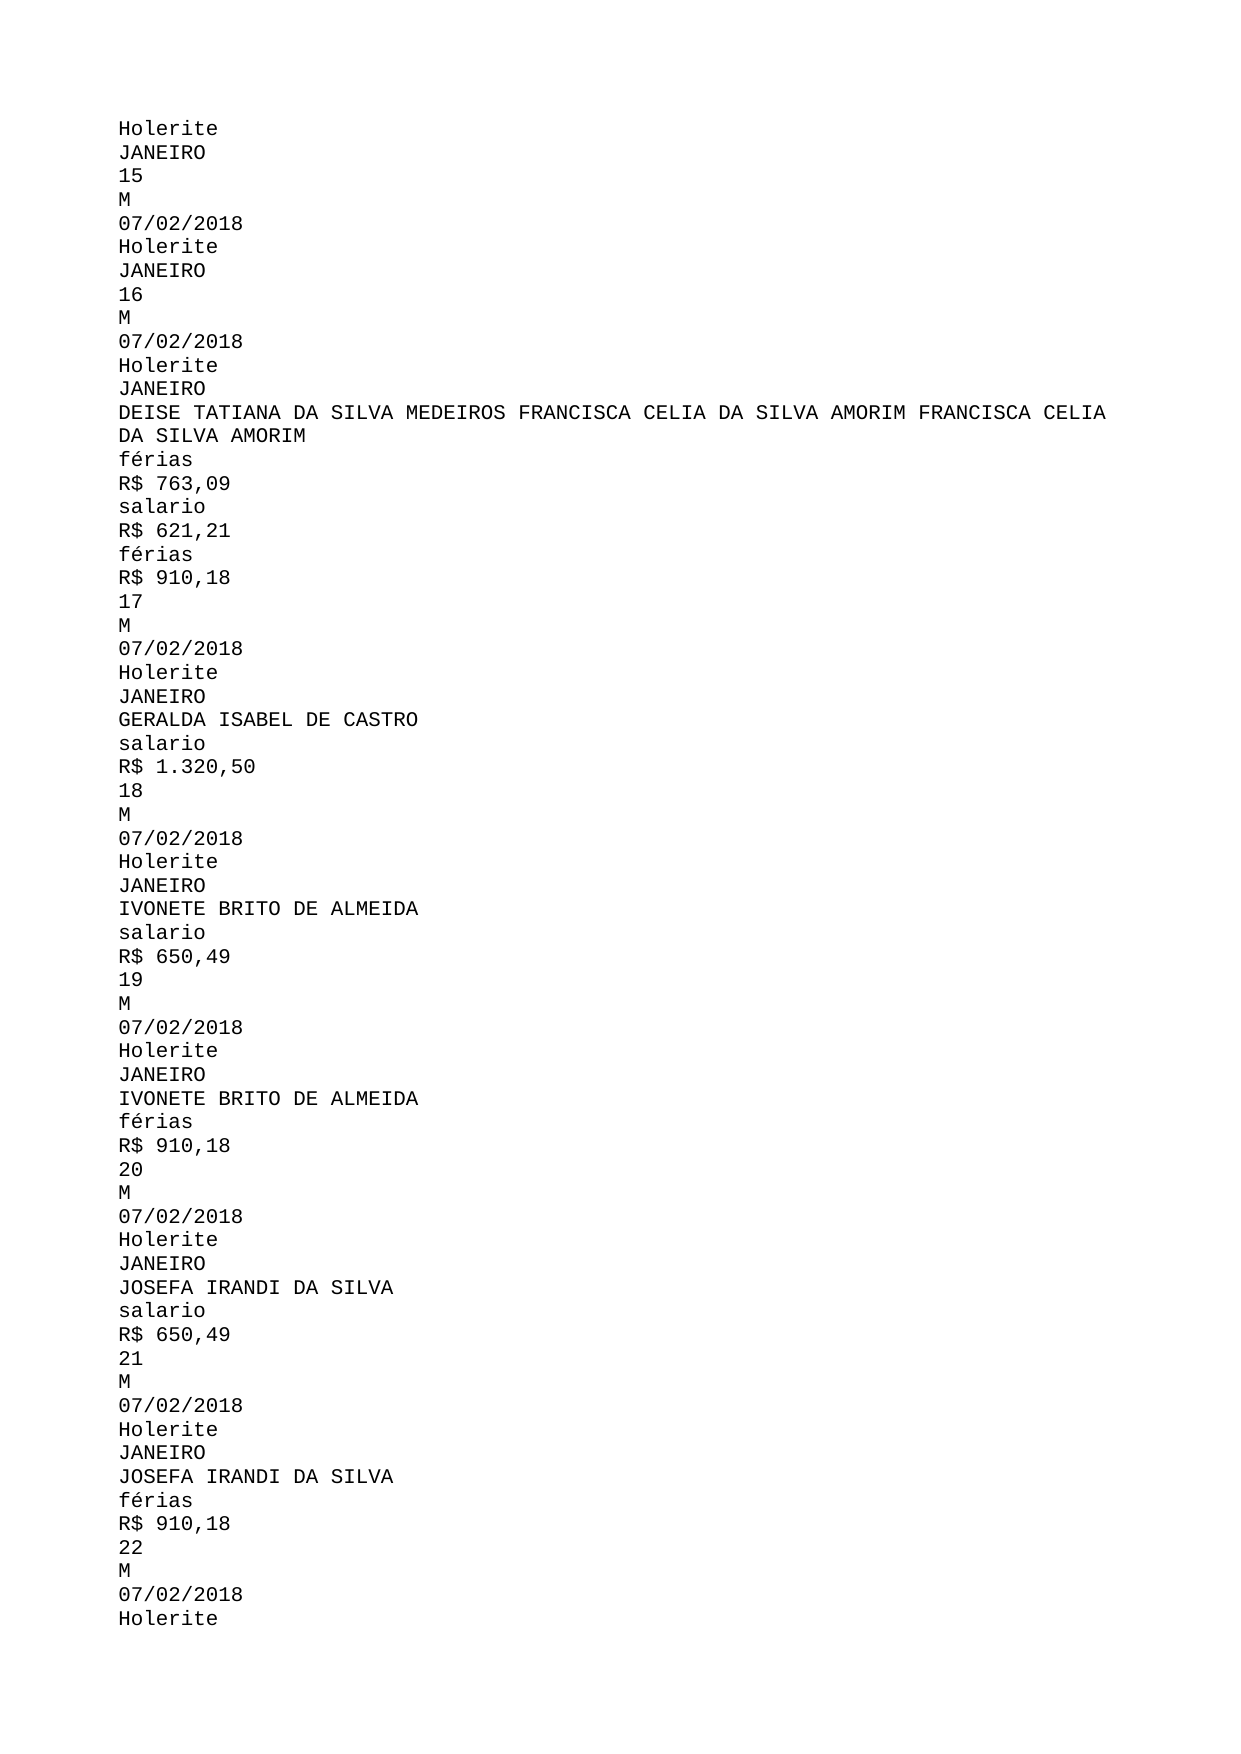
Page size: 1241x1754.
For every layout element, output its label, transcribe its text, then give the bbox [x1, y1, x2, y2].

text Holerite [118, 662, 1122, 686]
text 21 [118, 1348, 1122, 1371]
text JOSEFA IRANDI DA SILVA [118, 1277, 1122, 1300]
text M [118, 993, 1122, 1017]
text 07/02/2018 [118, 1395, 1122, 1419]
text 07/02/2018 [118, 213, 1122, 236]
text Holerite [118, 1229, 1122, 1253]
text salario [118, 922, 1122, 946]
text Holerite [118, 354, 1122, 378]
text IVONETE BRITO DE ALMEIDA [118, 898, 1122, 922]
text M [118, 804, 1122, 827]
text 17 [118, 591, 1122, 615]
text M [118, 615, 1122, 638]
text 07/02/2018 [118, 331, 1122, 354]
text Holerite [118, 118, 1122, 142]
text Holerite [118, 1608, 1122, 1631]
text M [118, 1182, 1122, 1206]
text JANEIRO [118, 686, 1122, 709]
text 07/02/2018 [118, 1017, 1122, 1040]
text 18 [118, 780, 1122, 804]
text salario [118, 1300, 1122, 1324]
text 15 [118, 165, 1122, 189]
text 20 [118, 1158, 1122, 1182]
text R$ 763,09 [118, 473, 1122, 496]
text R$ 910,18 [118, 567, 1122, 591]
text R$ 650,49 [118, 946, 1122, 969]
text M [118, 189, 1122, 213]
text JANEIRO [118, 1253, 1122, 1277]
text férias [118, 449, 1122, 473]
text R$ 1.320,50 [118, 757, 1122, 780]
text M [118, 1561, 1122, 1584]
text Holerite [118, 1040, 1122, 1064]
text férias [118, 544, 1122, 567]
text R$ 621,21 [118, 520, 1122, 544]
text JANEIRO [118, 1442, 1122, 1466]
text JOSEFA IRANDI DA SILVA [118, 1466, 1122, 1489]
text R$ 910,18 [118, 1135, 1122, 1158]
text 07/02/2018 [118, 638, 1122, 662]
text 07/02/2018 [118, 827, 1122, 851]
text JANEIRO [118, 142, 1122, 165]
text JANEIRO [118, 378, 1122, 402]
text Holerite [118, 1419, 1122, 1442]
text R$ 650,49 [118, 1324, 1122, 1348]
text férias [118, 1489, 1122, 1513]
text Holerite [118, 236, 1122, 260]
text JANEIRO [118, 260, 1122, 284]
text Holerite [118, 851, 1122, 875]
text salario [118, 733, 1122, 757]
text M [118, 307, 1122, 331]
text IVONETE BRITO DE ALMEIDA [118, 1088, 1122, 1111]
text 22 [118, 1537, 1122, 1561]
text GERALDA ISABEL DE CASTRO [118, 709, 1122, 733]
text JANEIRO [118, 875, 1122, 898]
text 07/02/2018 [118, 1584, 1122, 1608]
text R$ 910,18 [118, 1513, 1122, 1537]
text JANEIRO [118, 1064, 1122, 1088]
text M [118, 1371, 1122, 1395]
text 16 [118, 284, 1122, 307]
text DEISE TATIANA DA SILVA MEDEIROS FRANCISCA CELIA DA SILVA AMORIM FRANCISCA CELIA DA SILVA AMORIM [118, 402, 1122, 449]
text 07/02/2018 [118, 1206, 1122, 1229]
text férias [118, 1111, 1122, 1135]
text salario [118, 496, 1122, 520]
text 19 [118, 969, 1122, 993]
